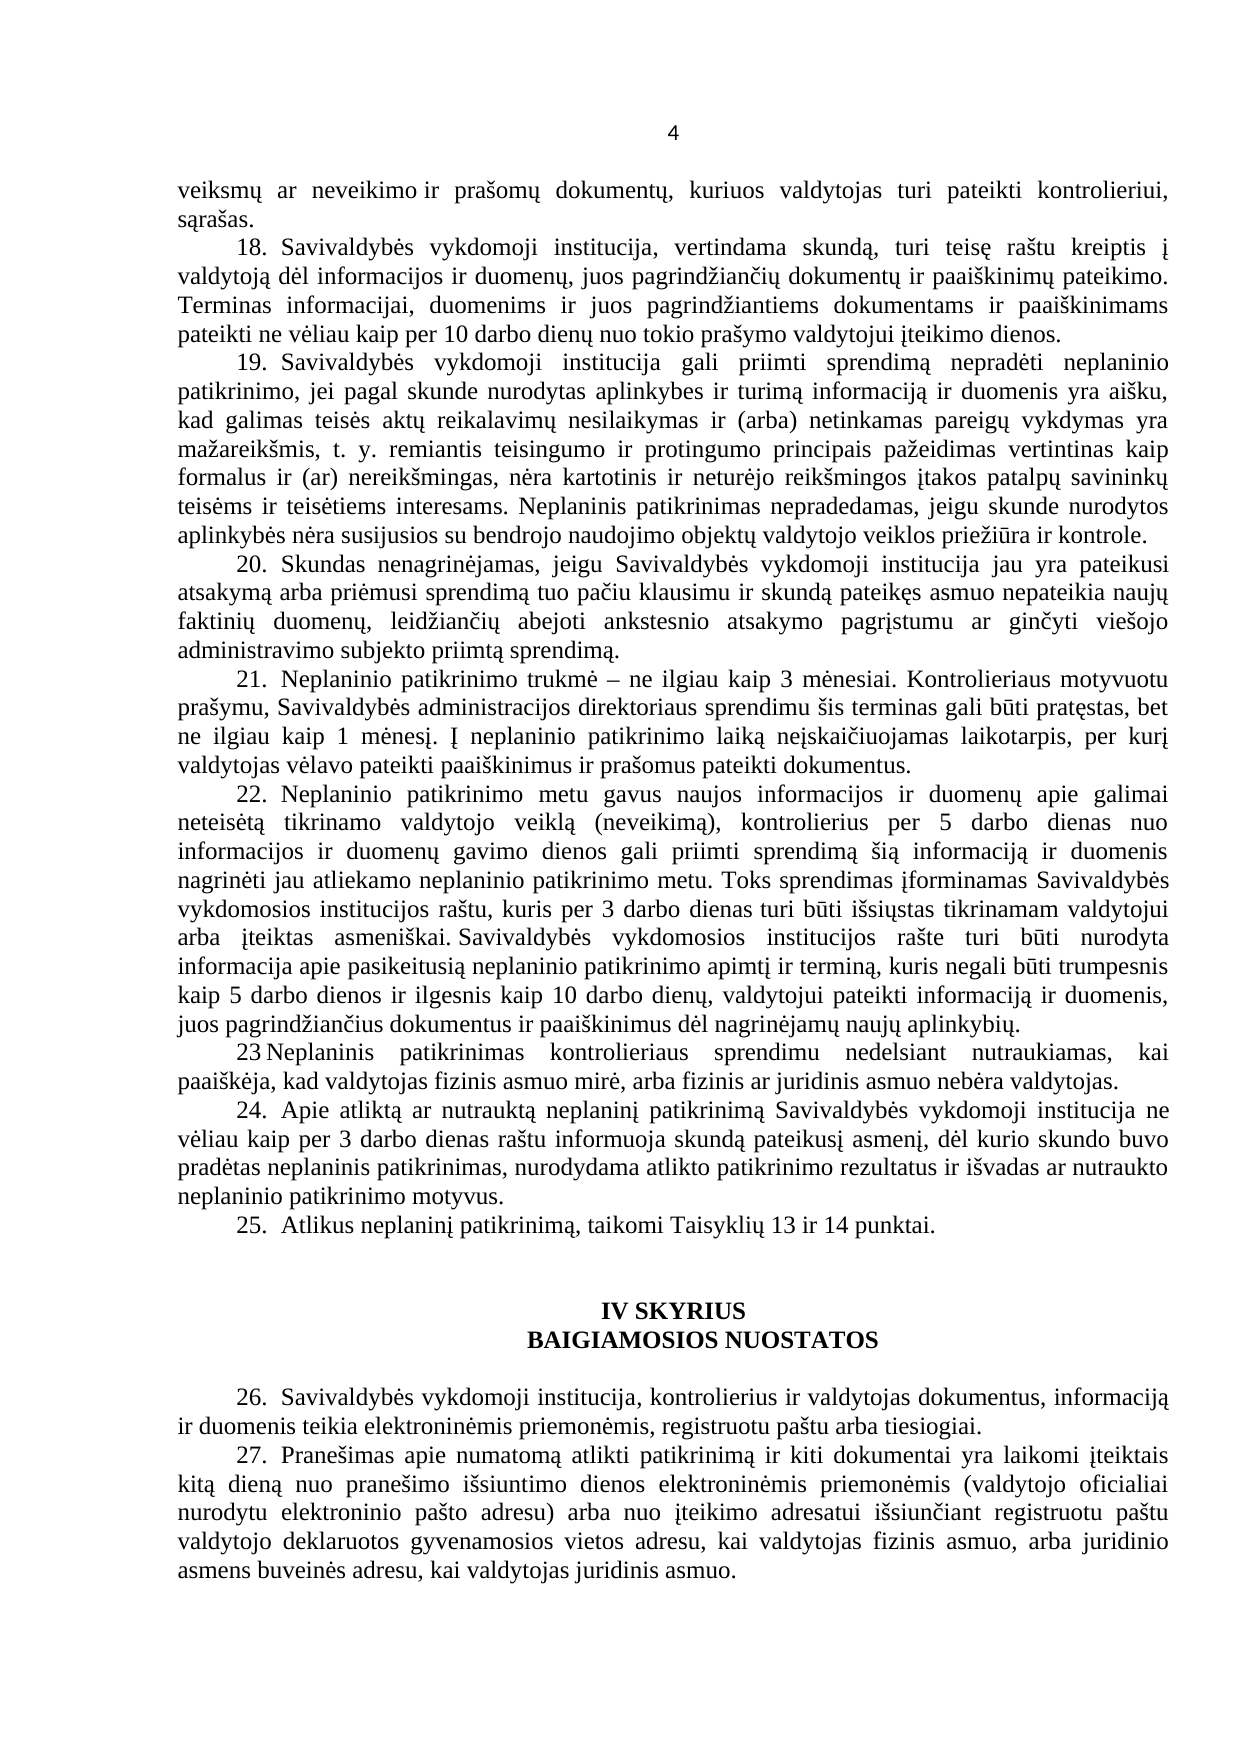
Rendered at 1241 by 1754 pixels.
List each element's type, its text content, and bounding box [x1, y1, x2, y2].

text 27. Pranešimas apie numatomą atlikti patikrinimą ir kiti dokumentai yra laikomi įteiktais kitą dieną nuo pranešimo išsiuntimo dienos elektroninėmis priemonėmis (valdytojo oficialiai nurodytu elektroninio pašto adresu) arba nuo įteikimo adresatui išsiunčiant registruotu paštu valdytojo deklaruotos gyvenamosios vietos adresu, kai valdytojas fizinis asmuo, arba juridinio asmens buveinės adresu, kai valdytojas juridinis asmuo. [177, 1440, 1169, 1584]
text 21. Neplaninio patikrinimo trukmė – ne ilgiau kaip 3 mėnesiai. Kontrolieriaus motyvuotu prašymu, Savivaldybės administracijos direktoriaus sprendimu šis terminas gali būti pratęstas, bet ne ilgiau kaip 1 mėnesį. Į neplaninio patikrinimo laiką neįskaičiuojamas laikotarpis, per kurį valdytojas vėlavo pateikti paaiškinimus ir prašomus pateikti dokumentus. [177, 664, 1169, 779]
text 26. Savivaldybės vykdomoji institucija, kontrolierius ir valdytojas dokumentus, informaciją ir duomenis teikia elektroninėmis priemonėmis, registruotu paštu arba tiesiogiai. [177, 1382, 1169, 1440]
text IV SKYRIUS [177, 1296, 1169, 1325]
text 18. Savivaldybės vykdomoji institucija, vertindama skundą, turi teisę raštu kreiptis į valdytoją dėl informacijos ir duomenų, juos pagrindžiančių dokumentų ir paaiškinimų pateikimo. Terminas informacijai, duomenims ir juos pagrindžiantiems dokumentams ir paaiškinimams pateikti ne vėliau kaip per 10 darbo dienų nuo tokio prašymo valdytojui įteikimo dienos. [177, 232, 1169, 347]
text 19. Savivaldybės vykdomoji institucija gali priimti sprendimą nepradėti neplaninio patikrinimo, jei pagal skunde nurodytas aplinkybes ir turimą informaciją ir duomenis yra aišku, kad galimas teisės aktų reikalavimų nesilaikymas ir (arba) netinkamas pareigų vykdymas yra mažareikšmis, t. y. remiantis teisingumo ir protingumo principais pažeidimas vertintinas kaip formalus ir (ar) nereikšmingas, nėra kartotinis ir neturėjo reikšmingos įtakos patalpų savininkų teisėms ir teisėtiems interesams. Neplaninis patikrinimas nepradedamas, jeigu skunde nurodytos aplinkybės nėra susijusios su bendrojo naudojimo objektų valdytojo veiklos priežiūra ir kontrole. [177, 347, 1169, 549]
text 23 Neplaninis patikrinimas kontrolieriaus sprendimu nedelsiant nutraukiamas, kai paaiškėja, kad valdytojas fizinis asmuo mirė, arba fizinis ar juridinis asmuo nebėra valdytojas. [177, 1037, 1169, 1095]
text veiksmų ar neveikimo ir prašomų dokumentų, kuriuos valdytojas turi pateikti kontrolieriui, sąrašas. [177, 175, 1169, 232]
text 24. Apie atliktą ar nutrauktą neplaninį patikrinimą Savivaldybės vykdomoji institucija ne vėliau kaip per 3 darbo dienas raštu informuoja skundą pateikusį asmenį, dėl kurio skundo buvo pradėtas neplaninis patikrinimas, nurodydama atlikto patikrinimo rezultatus ir išvadas ar nutraukto neplaninio patikrinimo motyvus. [177, 1095, 1169, 1210]
text 25. Atlikus neplaninį patikrinimą, taikomi Taisyklių 13 ir 14 punktai. [177, 1210, 1169, 1239]
text 22. Neplaninio patikrinimo metu gavus naujos informacijos ir duomenų apie galimai neteisėtą tikrinamo valdytojo veiklą (neveikimą), kontrolierius per 5 darbo dienas nuo informacijos ir duomenų gavimo dienos gali priimti sprendimą šią informaciją ir duomenis nagrinėti jau atliekamo neplaninio patikrinimo metu. Toks sprendimas įforminamas Savivaldybės vykdomosios institucijos raštu, kuris per 3 darbo dienas turi būti išsiųstas tikrinamam valdytojui arba įteiktas asmeniškai. Savivaldybės vykdomosios institucijos rašte turi būti nurodyta informacija apie pasikeitusią neplaninio patikrinimo apimtį ir terminą, kuris negali būti trumpesnis kaip 5 darbo dienos ir ilgesnis kaip 10 darbo dienų, valdytojui pateikti informaciją ir duomenis, juos pagrindžiančius dokumentus ir paaiškinimus dėl nagrinėjamų naujų aplinkybių. [177, 779, 1169, 1037]
text 20. Skundas nenagrinėjamas, jeigu Savivaldybės vykdomoji institucija jau yra pateikusi atsakymą arba priėmusi sprendimą tuo pačiu klausimu ir skundą pateikęs asmuo nepateikia naujų faktinių duomenų, leidžiančių abejoti ankstesnio atsakymo pagrįstumu ar ginčyti viešojo administravimo subjekto priimtą sprendimą. [177, 549, 1169, 664]
text BAIGIAMOSIOS NUOSTATOS [177, 1325, 1169, 1354]
